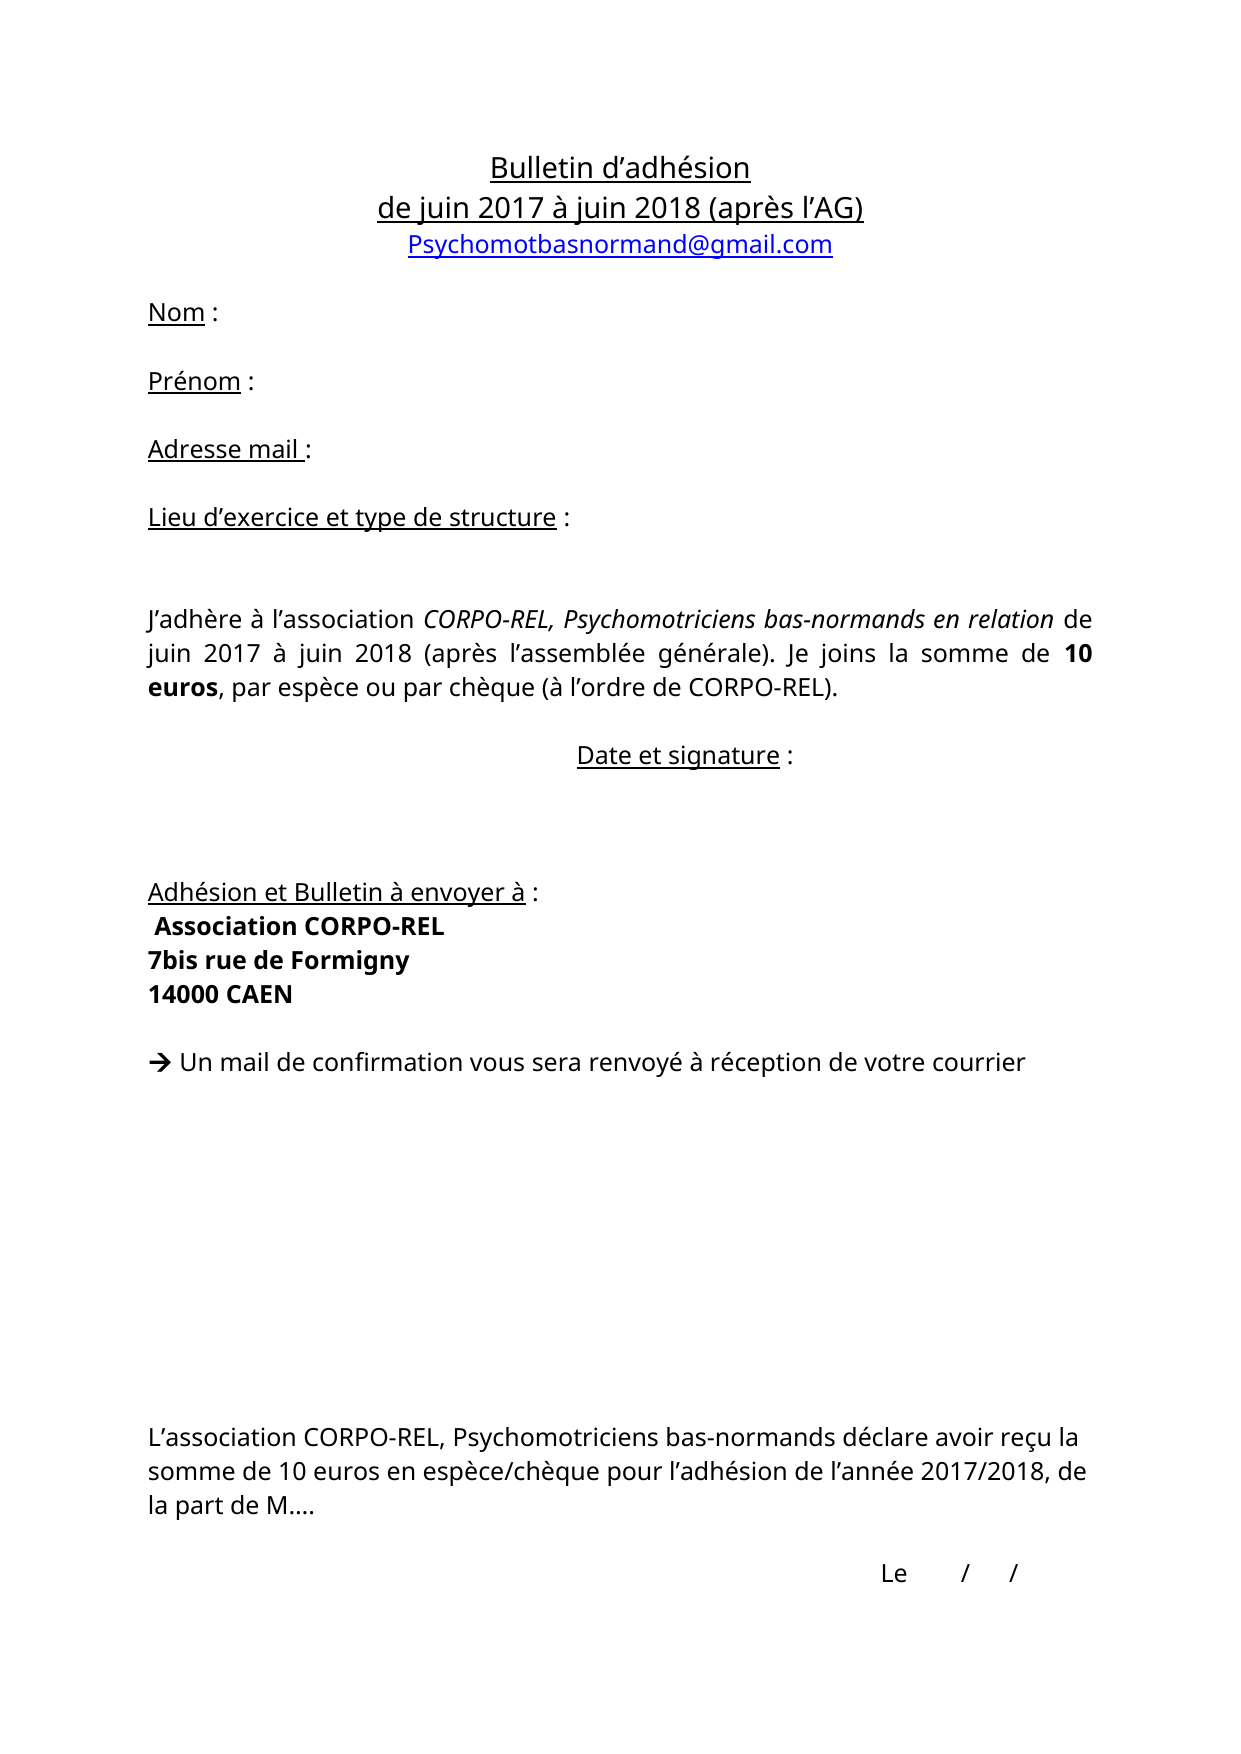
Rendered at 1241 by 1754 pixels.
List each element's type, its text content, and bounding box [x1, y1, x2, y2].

text L’association CORPO-REL, Psychomotriciens bas-normands déclare avoir reçu la somme de 10 euros en espèce/chèque pour l’adhésion de l’année 2017/2018, de la part de M…. [148, 1419, 1093, 1521]
text Lieu d’exercice et type de structure : [148, 499, 1093, 533]
text Prénom : [148, 363, 1093, 397]
text 14000 CAEN [148, 976, 1093, 1010]
text Bulletin d’adhésion [148, 148, 1093, 187]
text Association CORPO-REL [148, 908, 1093, 942]
text Le / / [148, 1555, 1093, 1589]
text Nom : [148, 295, 1093, 329]
text Adresse mail : [148, 431, 1093, 465]
text J’adhère à l’association CORPO-REL, Psychomotriciens bas-normands en relation de juin 2017 à juin 2018 (après l’assemblée générale). Je joins la somme de 10 euros, par espèce ou par chèque (à l’ordre de CORPO-REL). [148, 602, 1093, 704]
text de juin 2017 à juin 2018 (après l’AG) [148, 187, 1093, 227]
text 7bis rue de Formigny [148, 942, 1093, 976]
text Date et signature : [148, 738, 1093, 772]
text  Un mail de confirmation vous sera renvoyé à réception de votre courrier [148, 1044, 1093, 1078]
text Adhésion et Bulletin à envoyer à : [148, 874, 1093, 908]
text Psychomotbasnormand@gmail.com [148, 227, 1093, 261]
